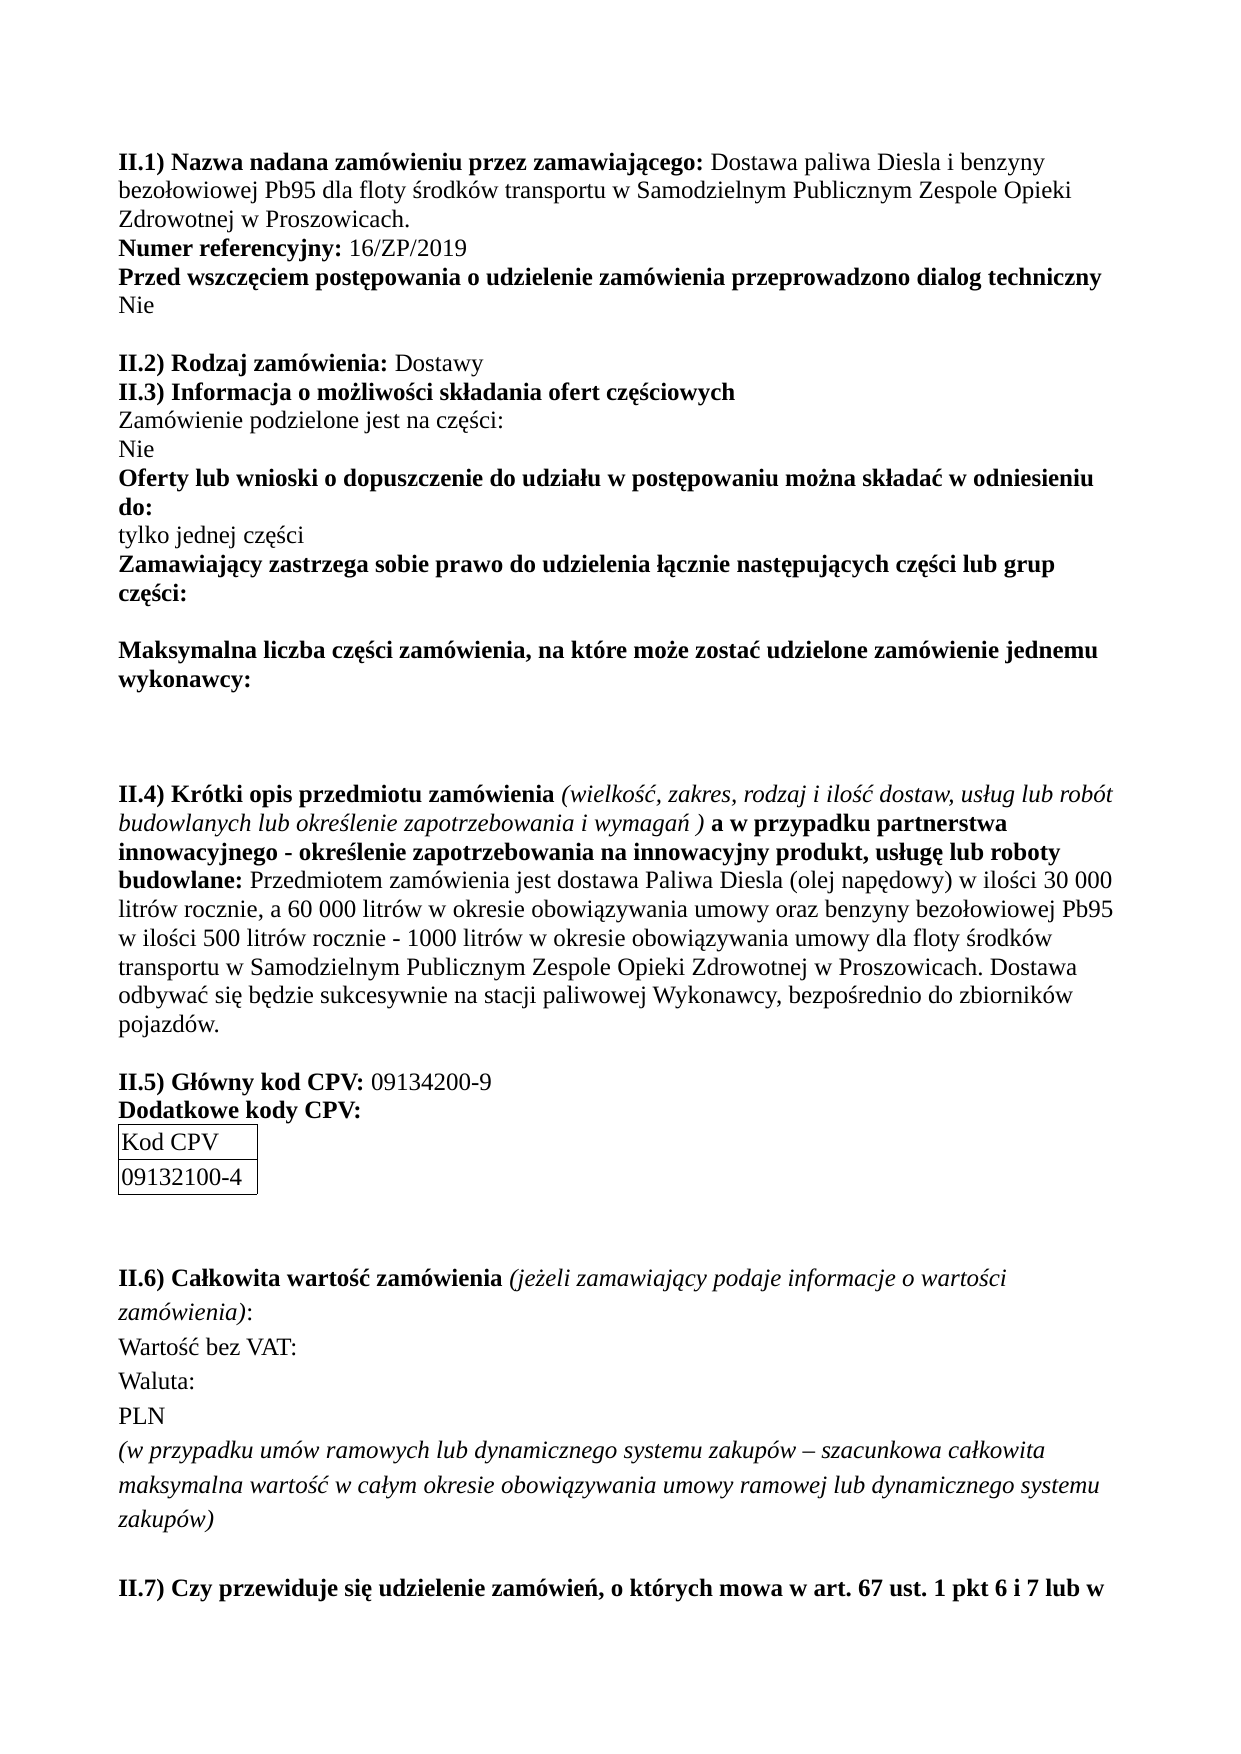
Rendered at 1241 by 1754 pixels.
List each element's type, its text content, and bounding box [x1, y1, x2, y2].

text PLN (w przypadku umów ramowych lub dynamicznego systemu zakupów – szacunkowa całkowita maksymalna wartość w całym okresie obowiązywania umowy ramowej lub dynamicznego systemu zakupów) [118, 1401, 1122, 1533]
table_cell 09132100-4 [119, 1160, 257, 1194]
text Nie [118, 291, 1122, 319]
text Zamawiający zastrzega sobie prawo do udzielenia łącznie następujących części lub grup części: Maksymalna liczba części zamówienia, na które może zostać udzielone zamówienie jednemu wykonawcy: II.4) Krótki opis przedmiotu zamówienia (wielkość, zakres, rodzaj i ilość dostaw, usług lub robót budowlanych lub określenie zapotrzebowania i wymagań ) a w przypadku partnerstwa innowacyjnego - określenie zapotrzebowania na innowacyjny produkt, usługę lub roboty budowlane: Przedmiotem zamówienia jest dostawa Paliwa Diesla (olej napędowy) w ilości 30 000 litrów rocznie, a 60 000 litrów w okresie obowiązywania umowy oraz benzyny bezołowiowej Pb95 w ilości 500 litrów rocznie - 1000 litrów w okresie obowiązywania umowy dla floty środków transportu w Samodzielnym Publicznym Zespole Opieki Zdrowotnej w Proszowicach. Dostawa odbywać się będzie sukcesywnie na stacji paliwowej Wykonawcy, bezpośrednio do zbiorników pojazdów. II.5) Główny kod CPV: 09134200-9 Dodatkowe kody CPV: [118, 549, 1122, 1124]
text Nie Oferty lub wnioski o dopuszczenie do udziału w postępowaniu można składać w odniesieniu do: tylko jednej części [118, 434, 1122, 549]
text II.2) Rodzaj zamówienia: Dostawy II.3) Informacja o możliwości składania ofert częściowych Zamówienie podzielone jest na części: [118, 319, 1122, 434]
text II.1) Nazwa nadana zamówieniu przez zamawiającego: Dostawa paliwa Diesla i benzyny bezołowiowej Pb95 dla floty środków transportu w Samodzielnym Publicznym Zespole Opieki Zdrowotnej w Proszowicach. Numer referencyjny: 16/ZP/2019 Przed wszczęciem postępowania o udzielenie zamówienia przeprowadzono dialog techniczny [118, 118, 1122, 291]
text II.6) Całkowita wartość zamówienia (jeżeli zamawiający podaje informacje o wartości zamówienia): Wartość bez VAT: Waluta: [118, 1194, 1122, 1395]
table_header Kod CPV [119, 1125, 257, 1159]
text II.7) Czy przewiduje się udzielenie zamówień, o których mowa w art. 67 ust. 1 pkt 6 i 7 lub w [118, 1539, 1122, 1602]
